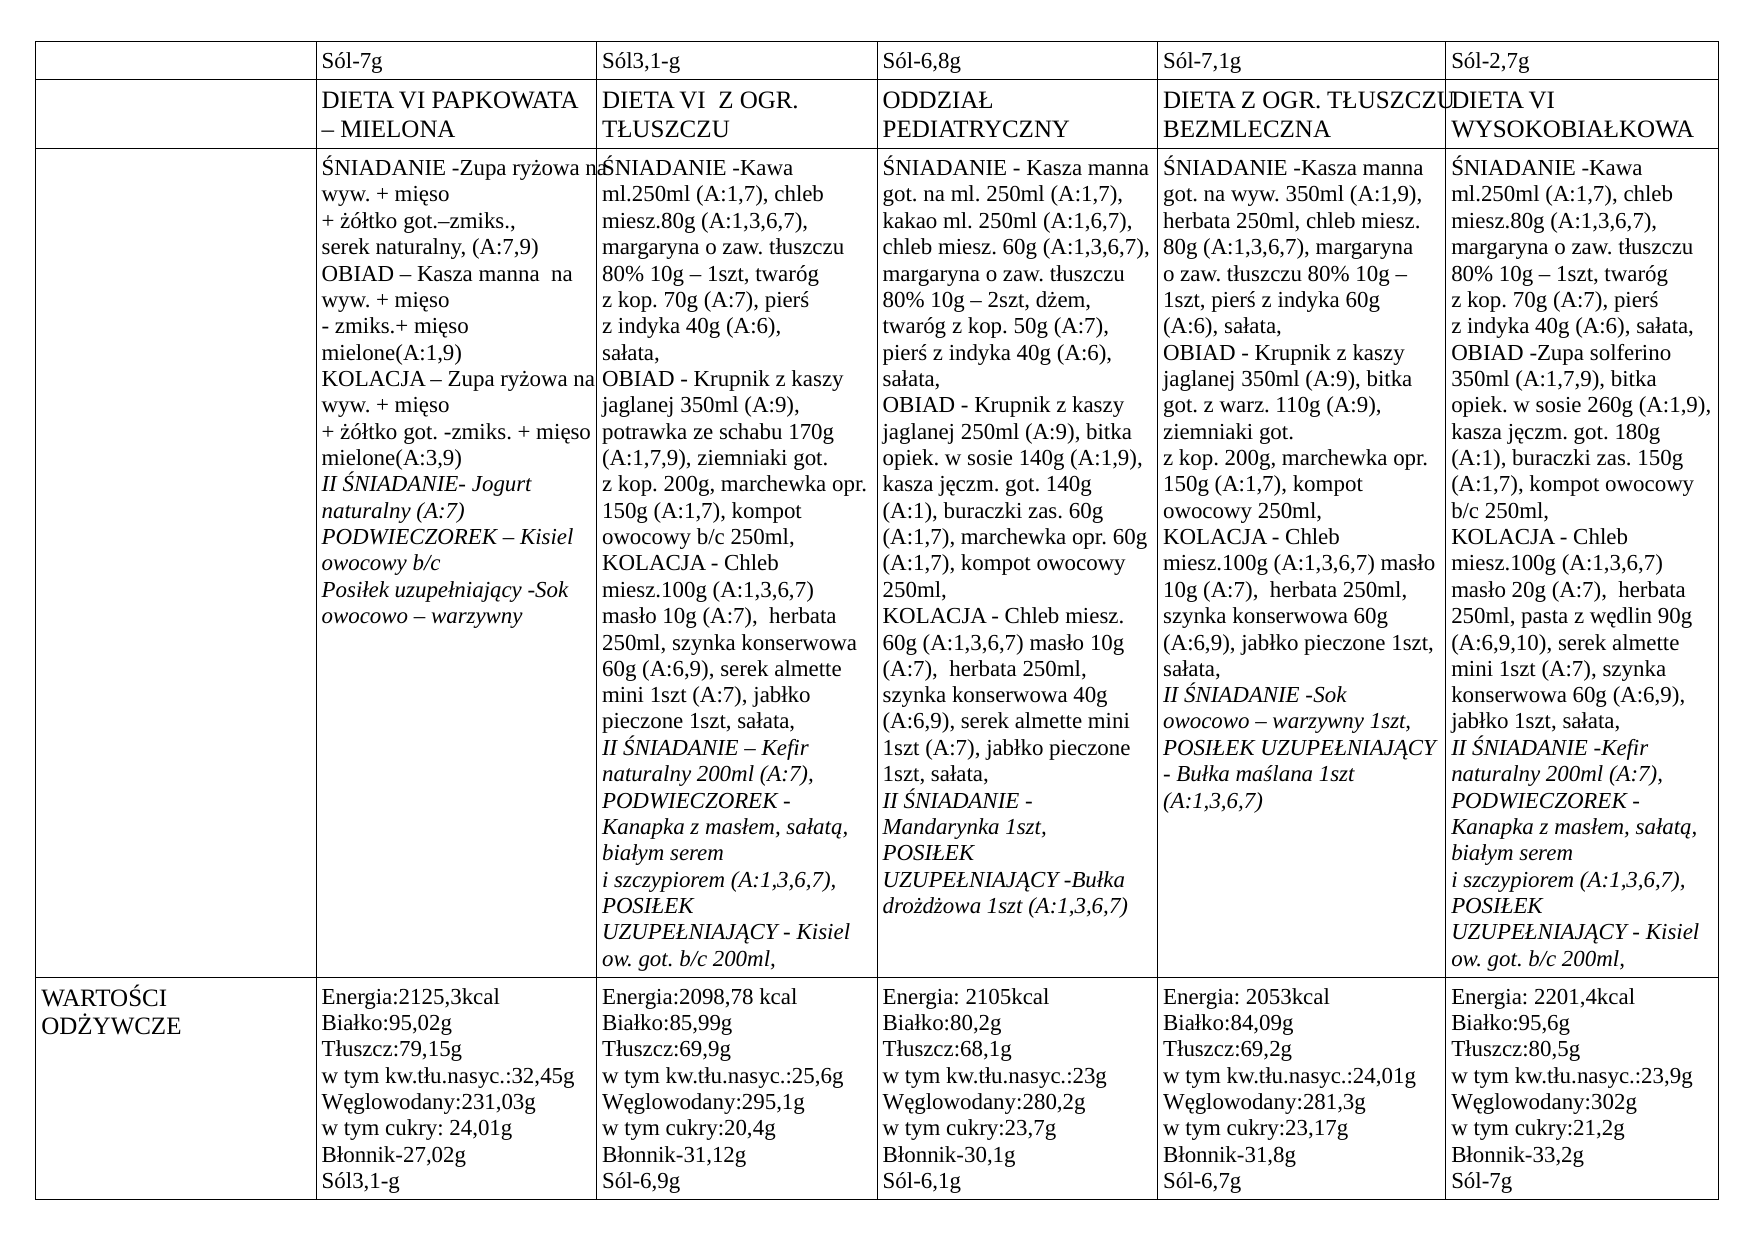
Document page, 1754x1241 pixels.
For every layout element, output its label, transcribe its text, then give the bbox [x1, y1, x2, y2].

table_cell Sól-7,1g [1158, 42, 1445, 79]
table_cell Sól-2,7g [1446, 42, 1718, 79]
table_cell DIETA VI Z OGR. TŁUSZCZU [597, 80, 877, 148]
table_cell DIETA Z OGR. TŁUSZCZU BEZMLECZNA [1158, 80, 1445, 148]
table_cell Sól-7g [317, 42, 596, 79]
table_cell Energia:2098,78 kcal Białko:85,99g Tłuszcz:69,9g w tym kw.tłu.nasyc.:25,6g Węglowodany:295,1g w tym cukry:20,4g Błonnik-31,12g Sól-6,9g [597, 978, 877, 1199]
table_cell Energia: 2053kcal Białko:84,09g Tłuszcz:69,2g w tym kw.tłu.nasyc.:24,01g Węglowodany:281,3g w tym cukry:23,17g Błonnik-31,8g Sól-6,7g [1158, 978, 1445, 1199]
table_cell ŚNIADANIE -Kasza manna got. na wyw. 350ml (A:1,9), herbata 250ml, chleb miesz. 80g (A:1,3,6,7), margaryna o zaw. tłuszczu 80% 10g – 1szt, pierś z indyka 60g (A:6), sałata, OBIAD - Krupnik z kaszy jaglanej 350ml (A:9), bitka got. z warz. 110g (A:9), ziemniaki got. z kop. 200g, marchewka opr. 150g (A:1,7), kompot owocowy 250ml, KOLACJA - Chleb miesz.100g (A:1,3,6,7) masło 10g (A:7), herbata 250ml, szynka konserwowa 60g (A:6,9), jabłko pieczone 1szt, sałata, II ŚNIADANIE -Sok owocowo – warzywny 1szt, POSIŁEK UZUPEŁNIAJĄCY - Bułka maślana 1szt (A:1,3,6,7) [1158, 149, 1445, 977]
table_cell Energia: 2105kcal Białko:80,2g Tłuszcz:68,1g w tym kw.tłu.nasyc.:23g Węglowodany:280,2g w tym cukry:23,7g Błonnik-30,1g Sól-6,1g [878, 978, 1157, 1199]
table_cell ŚNIADANIE - Kasza manna got. na ml. 250ml (A:1,7), kakao ml. 250ml (A:1,6,7), chleb miesz. 60g (A:1,3,6,7), margaryna o zaw. tłuszczu 80% 10g – 2szt, dżem, twaróg z kop. 50g (A:7), pierś z indyka 40g (A:6), sałata, OBIAD - Krupnik z kaszy jaglanej 250ml (A:9), bitka opiek. w sosie 140g (A:1,9), kasza jęczm. got. 140g (A:1), buraczki zas. 60g (A:1,7), marchewka opr. 60g (A:1,7), kompot owocowy 250ml, KOLACJA - Chleb miesz. 60g (A:1,3,6,7) masło 10g (A:7), herbata 250ml, szynka konserwowa 40g (A:6,9), serek almette mini 1szt (A:7), jabłko pieczone 1szt, sałata, II ŚNIADANIE -Mandarynka 1szt, POSIŁEK UZUPEŁNIAJĄCY -Bułka drożdżowa 1szt (A:1,3,6,7) [878, 149, 1157, 977]
table_cell Sól3,1-g [597, 42, 877, 79]
table_cell ODDZIAŁ PEDIATRYCZNY [878, 80, 1157, 148]
table_cell [36, 149, 316, 977]
table_cell WARTOŚCI ODŻYWCZE [36, 978, 316, 1199]
table_cell ŚNIADANIE -Kawa ml.250ml (A:1,7), chleb miesz.80g (A:1,3,6,7), margaryna o zaw. tłuszczu 80% 10g – 1szt, twaróg z kop. 70g (A:7), pierś z indyka 40g (A:6), sałata, OBIAD - Krupnik z kaszy jaglanej 350ml (A:9), potrawka ze schabu 170g (A:1,7,9), ziemniaki got. z kop. 200g, marchewka opr. 150g (A:1,7), kompot owocowy b/c 250ml, KOLACJA - Chleb miesz.100g (A:1,3,6,7) masło 10g (A:7), herbata 250ml, szynka konserwowa 60g (A:6,9), serek almette mini 1szt (A:7), jabłko pieczone 1szt, sałata, II ŚNIADANIE – Kefir naturalny 200ml (A:7), PODWIECZOREK - Kanapka z masłem, sałatą, białym serem i szczypiorem (A:1,3,6,7), POSIŁEK UZUPEŁNIAJĄCY - Kisiel ow. got. b/c 200ml, [597, 149, 877, 977]
table_cell DIETA VI PAPKOWATA – MIELONA [317, 80, 596, 148]
table_cell [36, 80, 316, 148]
table_cell DIETA VI WYSOKOBIAŁKOWA [1446, 80, 1718, 148]
table_cell ŚNIADANIE -Kawa ml.250ml (A:1,7), chleb miesz.80g (A:1,3,6,7), margaryna o zaw. tłuszczu 80% 10g – 1szt, twaróg z kop. 70g (A:7), pierś z indyka 40g (A:6), sałata, OBIAD -Zupa solferino 350ml (A:1,7,9), bitka opiek. w sosie 260g (A:1,9), kasza jęczm. got. 180g (A:1), buraczki zas. 150g (A:1,7), kompot owocowy b/c 250ml, KOLACJA - Chleb miesz.100g (A:1,3,6,7) masło 20g (A:7), herbata 250ml, pasta z wędlin 90g (A:6,9,10), serek almette mini 1szt (A:7), szynka konserwowa 60g (A:6,9), jabłko 1szt, sałata, II ŚNIADANIE -Kefir naturalny 200ml (A:7), PODWIECZOREK - Kanapka z masłem, sałatą, białym serem i szczypiorem (A:1,3,6,7), POSIŁEK UZUPEŁNIAJĄCY - Kisiel ow. got. b/c 200ml, [1446, 149, 1718, 977]
table_cell Energia: 2201,4kcal Białko:95,6g Tłuszcz:80,5g w tym kw.tłu.nasyc.:23,9g Węglowodany:302g w tym cukry:21,2g Błonnik-33,2g Sól-7g [1446, 978, 1718, 1199]
table_cell ŚNIADANIE -Zupa ryżowa na wyw. + mięso + żółtko got.–zmiks., serek naturalny, (A:7,9) OBIAD – Kasza manna na wyw. + mięso - zmiks.+ mięso mielone(A:1,9) KOLACJA – Zupa ryżowa na wyw. + mięso + żółtko got. -zmiks. + mięso mielone(A:3,9) II ŚNIADANIE- Jogurt naturalny (A:7) PODWIECZOREK – Kisiel owocowy b/c Posiłek uzupełniający -Sok owocowo – warzywny [317, 149, 596, 977]
table_cell [36, 42, 316, 79]
table_cell Sól-6,8g [878, 42, 1157, 79]
table_cell Energia:2125,3kcal Białko:95,02g Tłuszcz:79,15g w tym kw.tłu.nasyc.:32,45g Węglowodany:231,03g w tym cukry: 24,01g Błonnik-27,02g Sól3,1-g [317, 978, 596, 1199]
